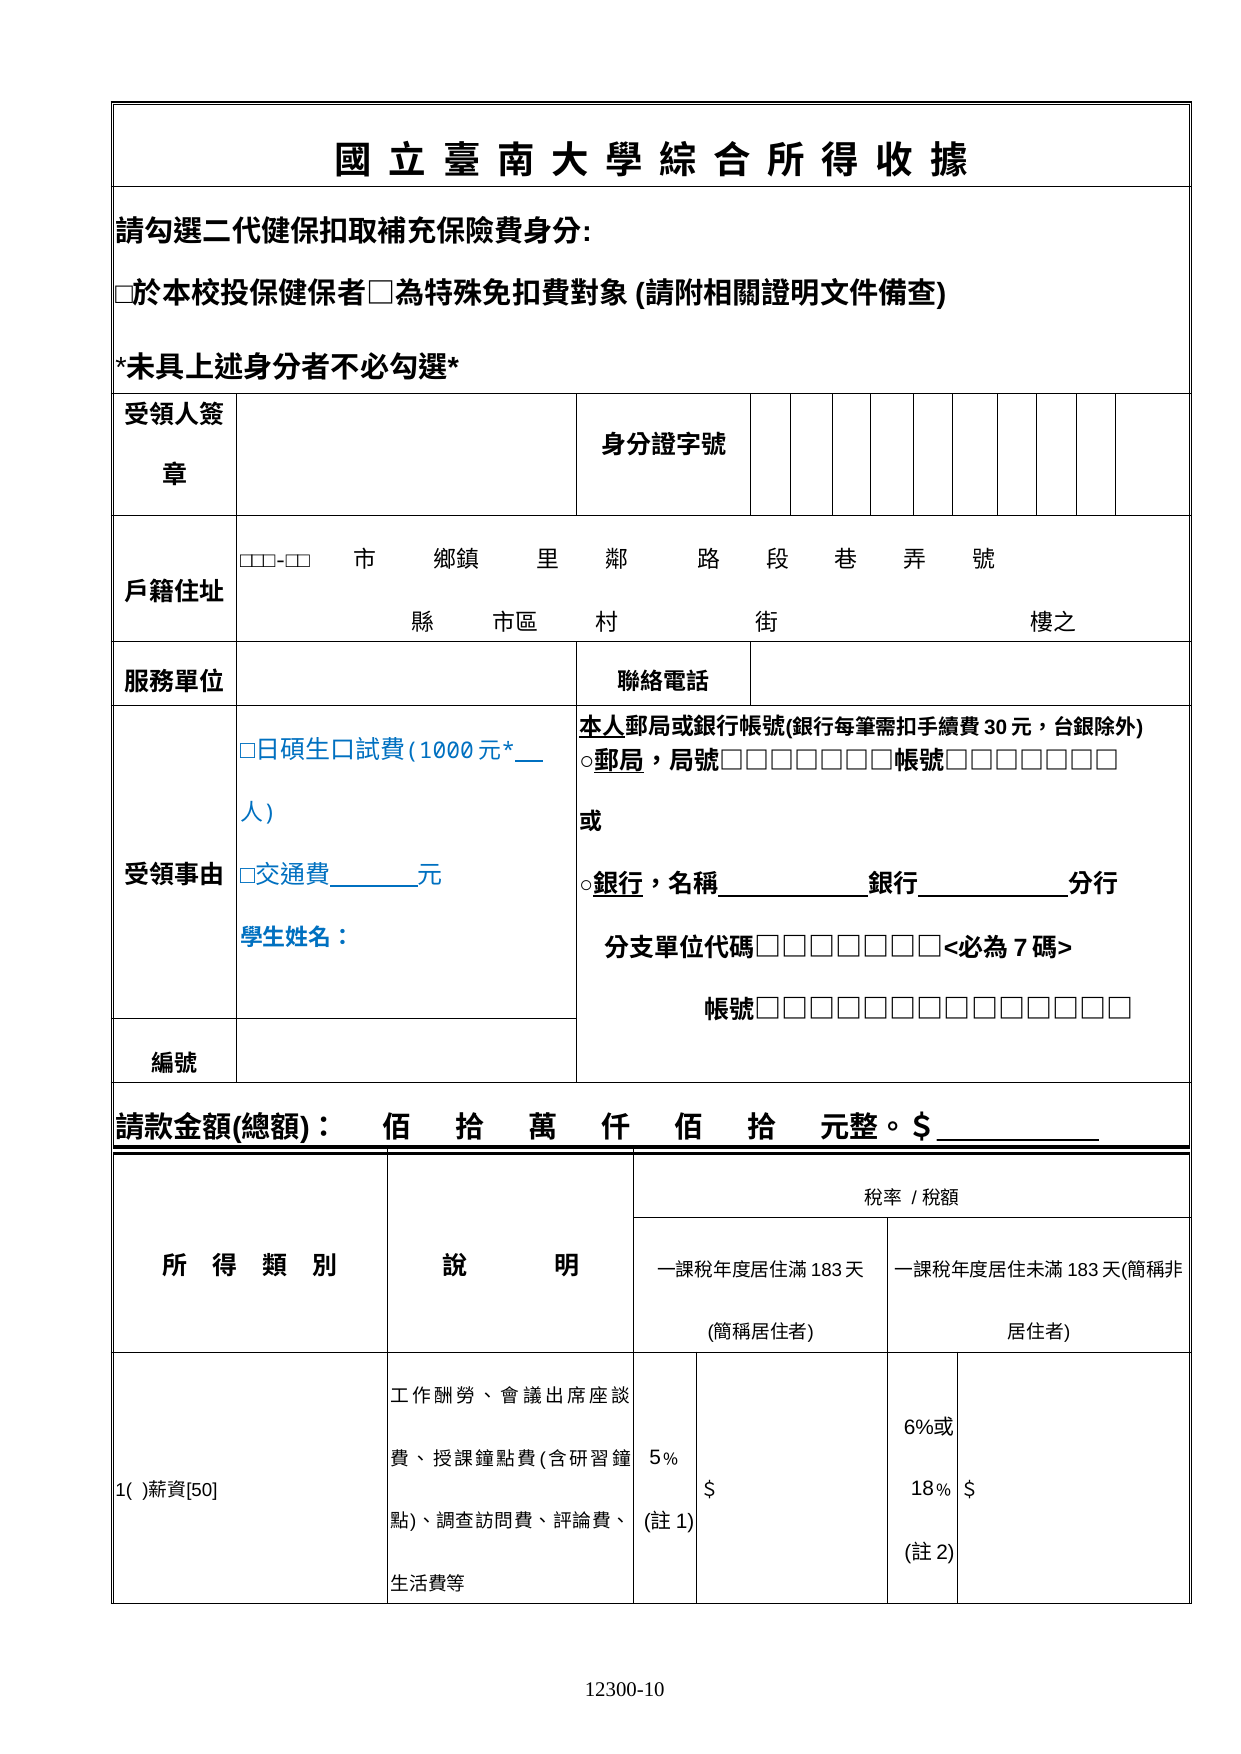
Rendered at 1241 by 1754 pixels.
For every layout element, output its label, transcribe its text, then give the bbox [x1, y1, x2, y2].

table_cell 工作酬勞、會議出席座談費、授課鐘點費(含研習鐘點)、調查訪問費、評論費、生活費等 [388, 1353, 633, 1603]
table_cell 1( )薪資[50] [114, 1353, 387, 1603]
table_cell 6%或 18﹪ (註2) [888, 1353, 957, 1603]
table_cell 說 明 [388, 1155, 633, 1352]
table_cell [751, 642, 1189, 705]
table_cell [871, 394, 913, 515]
table_cell 所 得 類 別 [114, 1155, 387, 1352]
table_cell [998, 394, 1036, 515]
table_cell [1037, 394, 1076, 515]
table_cell 5﹪ (註1) [634, 1353, 696, 1603]
table_cell 稅率 / 稅額 [634, 1155, 1189, 1217]
table_cell 請款金額(總額)： 佰 拾 萬 仟 佰 拾 元整。＄__________ [114, 1083, 1189, 1145]
table_cell 請勾選二代健保扣取補充保險費身分: □於本校投保健保者□為特殊免扣費對象 (請附相關證明文件備查) *未具上述身分者不必勾選* [114, 187, 1189, 393]
table_cell [1116, 394, 1189, 515]
table_cell 聯絡電話 [577, 642, 750, 705]
table_cell 本人郵局或銀行帳號(銀行每筆需扣手續費30元，台銀除外) ○郵局，局號□□□□□□□帳號□□□□□□□ [577, 706, 1189, 777]
table_cell [914, 394, 952, 515]
table_cell [237, 1019, 576, 1082]
table_header 國立臺南大學綜合所得收據 [114, 105, 1189, 186]
table_cell □日碩生口試費(1000元* 人) □交通費 元 學生姓名： [237, 706, 576, 1018]
table_cell 身分證字號 [577, 394, 750, 515]
table_cell 受領事由 [114, 706, 236, 1018]
table_cell 編號 [114, 1019, 236, 1082]
table_cell [791, 394, 832, 515]
table_cell [237, 394, 576, 515]
table_cell ＄ [697, 1353, 887, 1603]
table_cell 服務單位 [114, 642, 236, 705]
table_cell [833, 394, 870, 515]
table_cell [112, 1146, 387, 1152]
table_cell [237, 642, 576, 705]
table_cell 或 ○銀行，名稱 銀行 分行 分支單位代碼□□□□□□□<必為7碼> 帳號□□□□□□□□□□□□□□ [577, 777, 1189, 1082]
table_cell 一課稅年度居住滿183天 (簡稱居住者) [634, 1218, 887, 1352]
table_cell [1077, 394, 1115, 515]
table_cell □□□-□□ 市 鄉鎮 里 鄰 路 段 巷 弄 號 縣 市區 村 街 樓之 [237, 516, 1189, 641]
table_cell [751, 394, 790, 515]
table_cell 一課稅年度居住未滿183天(簡稱非居住者) [888, 1218, 1189, 1352]
table_cell [953, 394, 997, 515]
table_cell 戶籍住址 [114, 516, 236, 641]
table_cell ＄ [958, 1353, 1189, 1603]
table_cell 受領人簽章 [114, 394, 236, 515]
